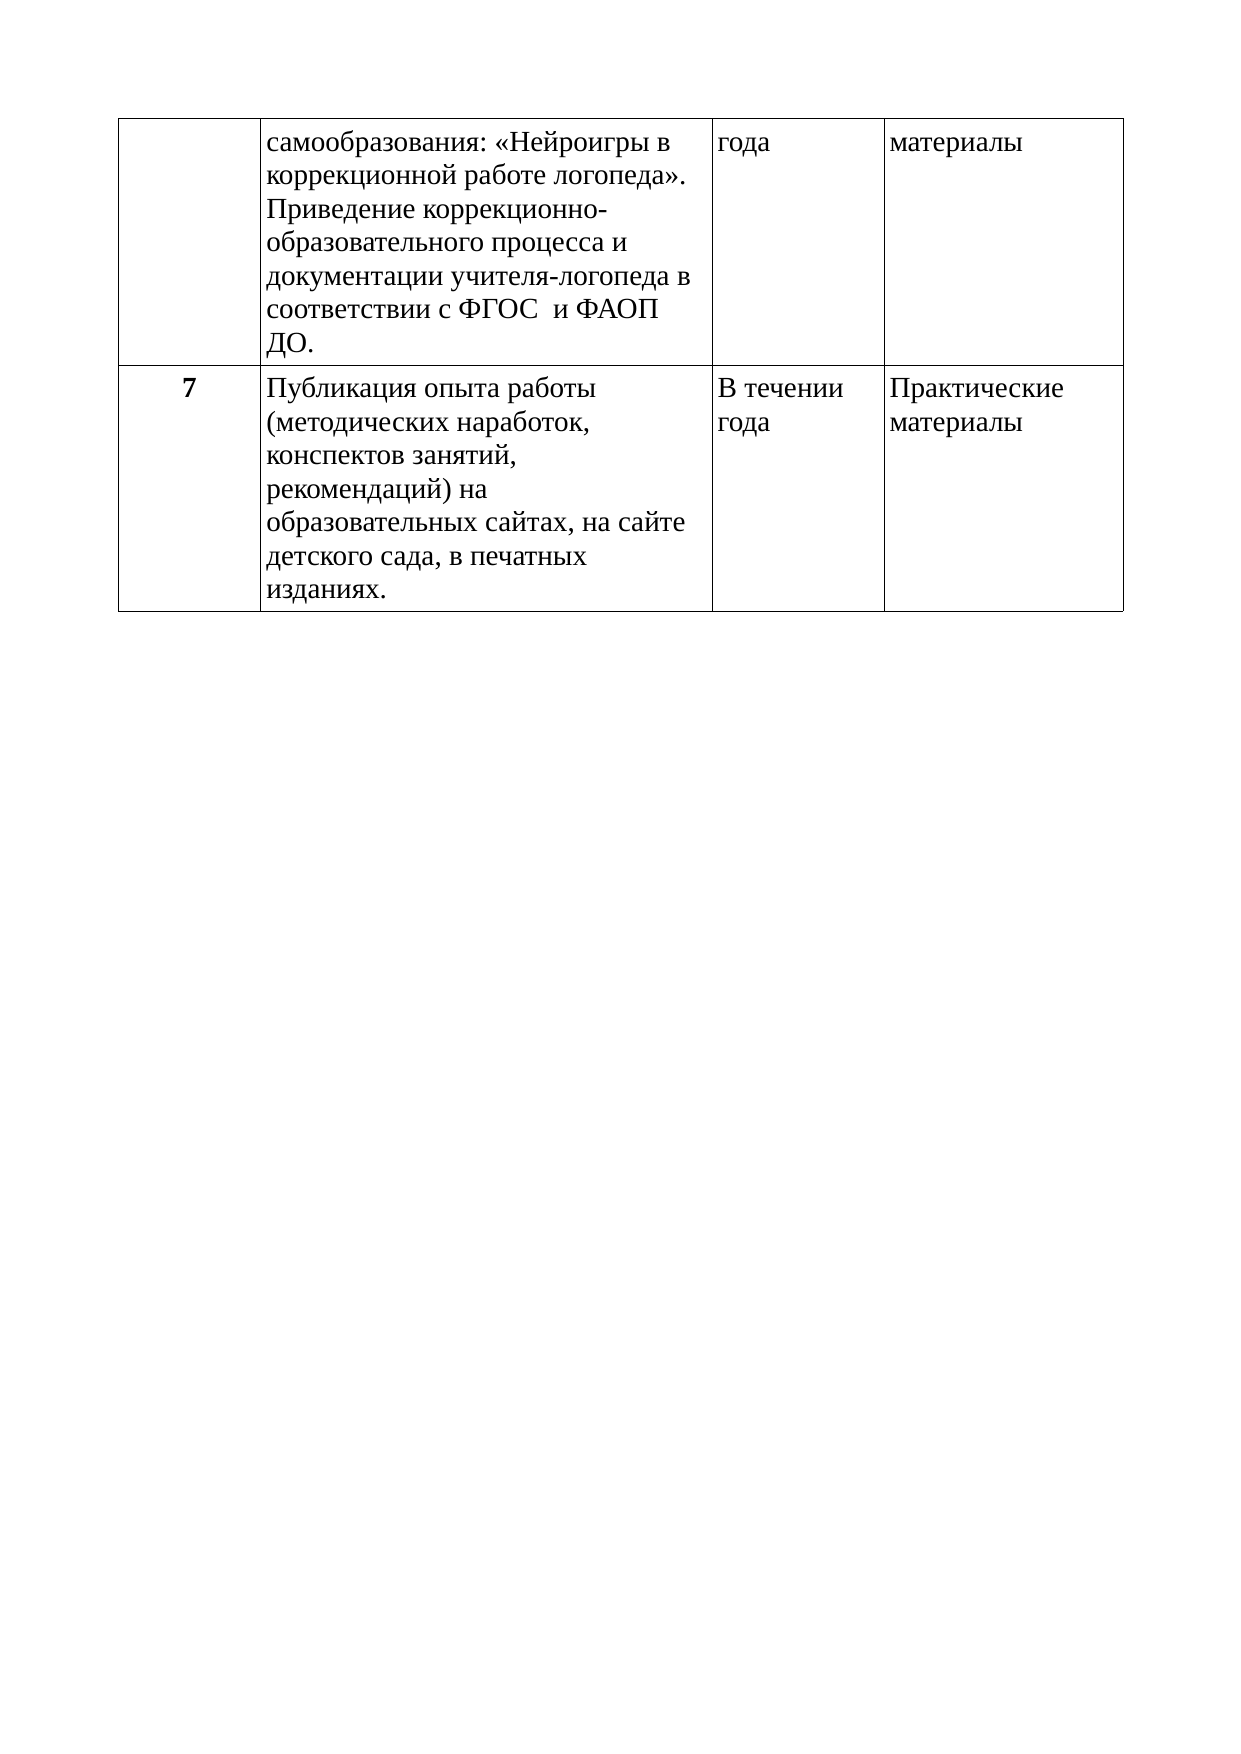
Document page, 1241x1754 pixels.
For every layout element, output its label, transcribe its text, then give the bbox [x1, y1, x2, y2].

table_cell года [713, 119, 884, 364]
table_cell материалы [885, 119, 1123, 364]
table_cell Практические материалы [885, 366, 1123, 611]
table_cell самообразования: «Нейроигры в коррекционной работе логопеда». Приведение коррекционно-образовательного процесса и документации учителя-логопеда в соответствии с ФГОС и ФАОП ДО. [261, 119, 712, 364]
table_cell 7 [119, 366, 260, 611]
table_cell Публикация опыта работы (методических наработок, конспектов занятий, рекомендаций) на образовательных сайтах, на сайте детского сада, в печатных изданиях. [261, 366, 712, 611]
table_cell В течении года [713, 366, 884, 611]
table_cell [119, 119, 260, 364]
